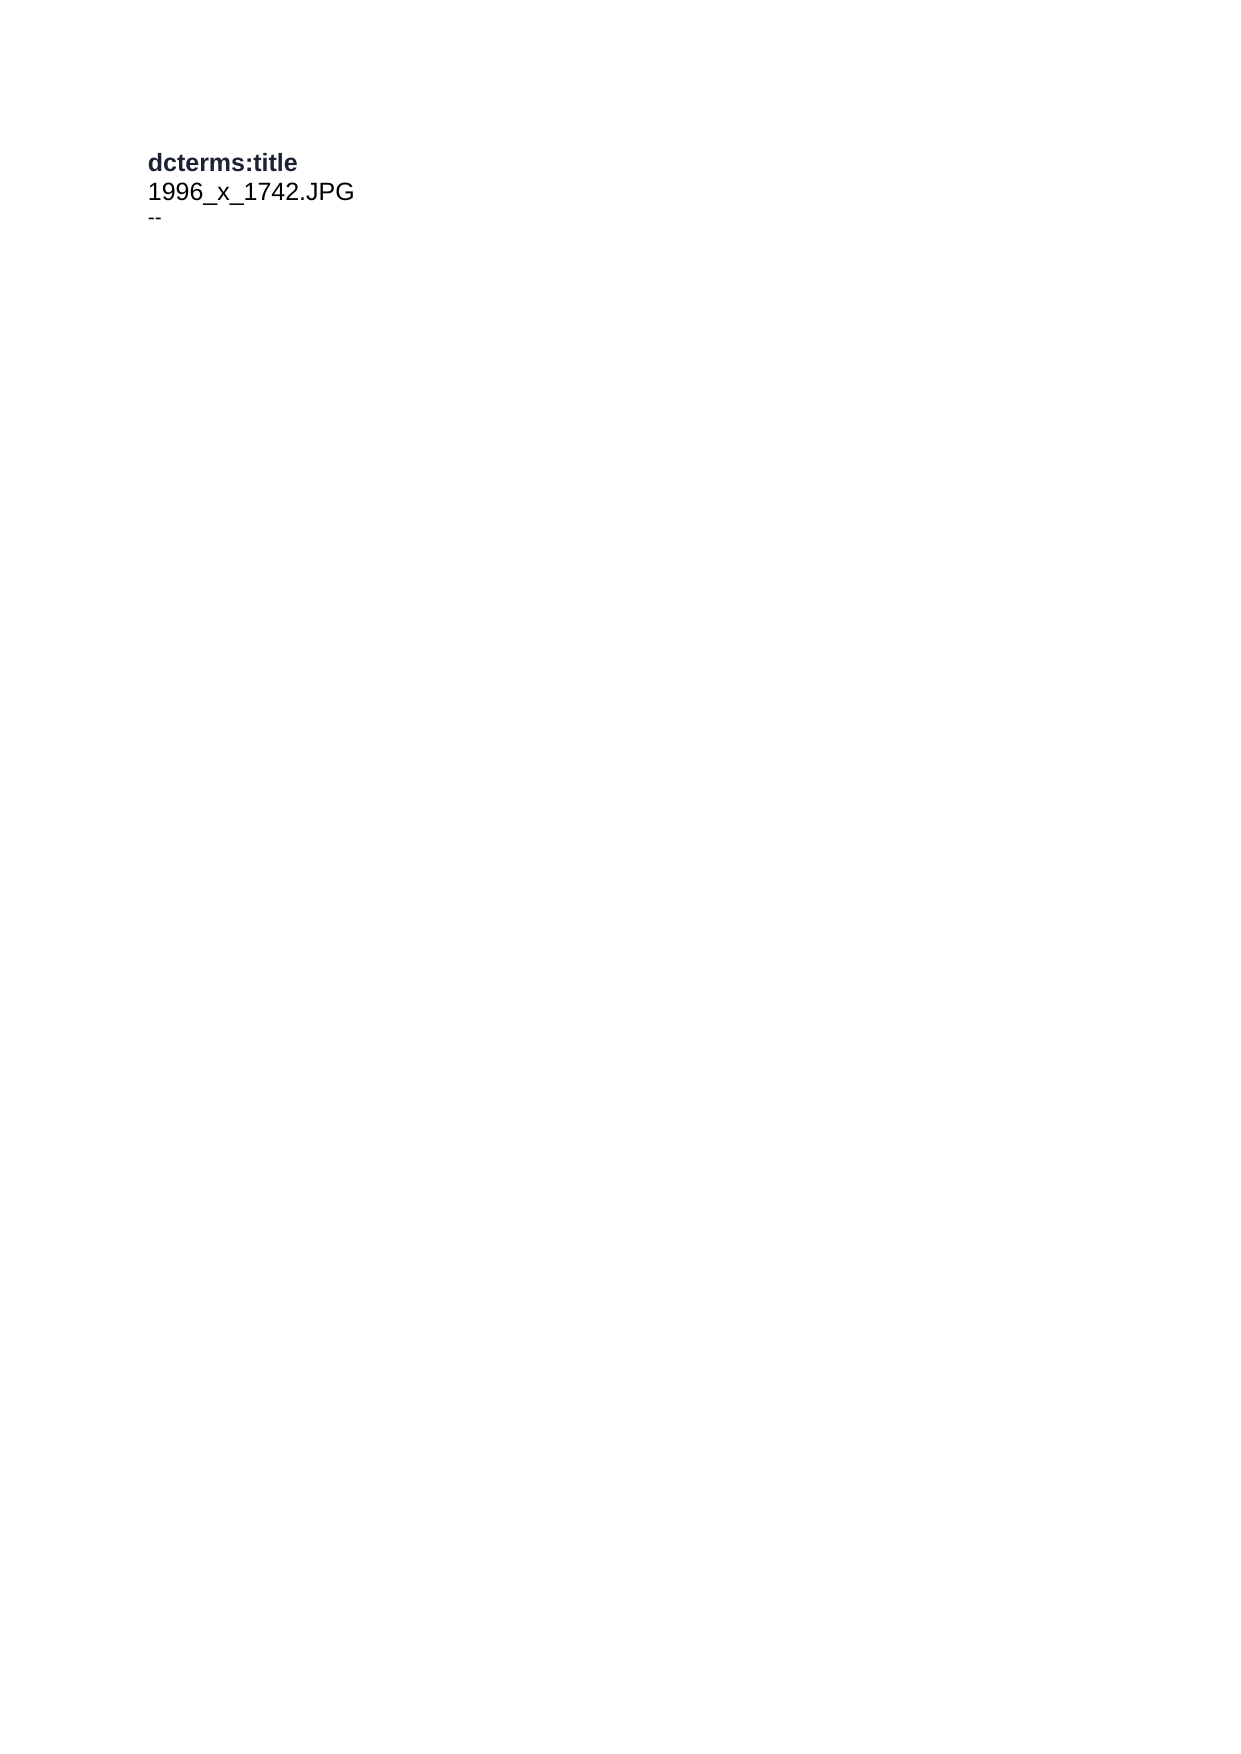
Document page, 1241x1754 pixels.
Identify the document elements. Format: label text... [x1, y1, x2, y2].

text dcterms:title [148, 148, 1092, 176]
text -- [148, 205, 1092, 229]
text 1996_x_1742.JPG [148, 176, 1092, 205]
